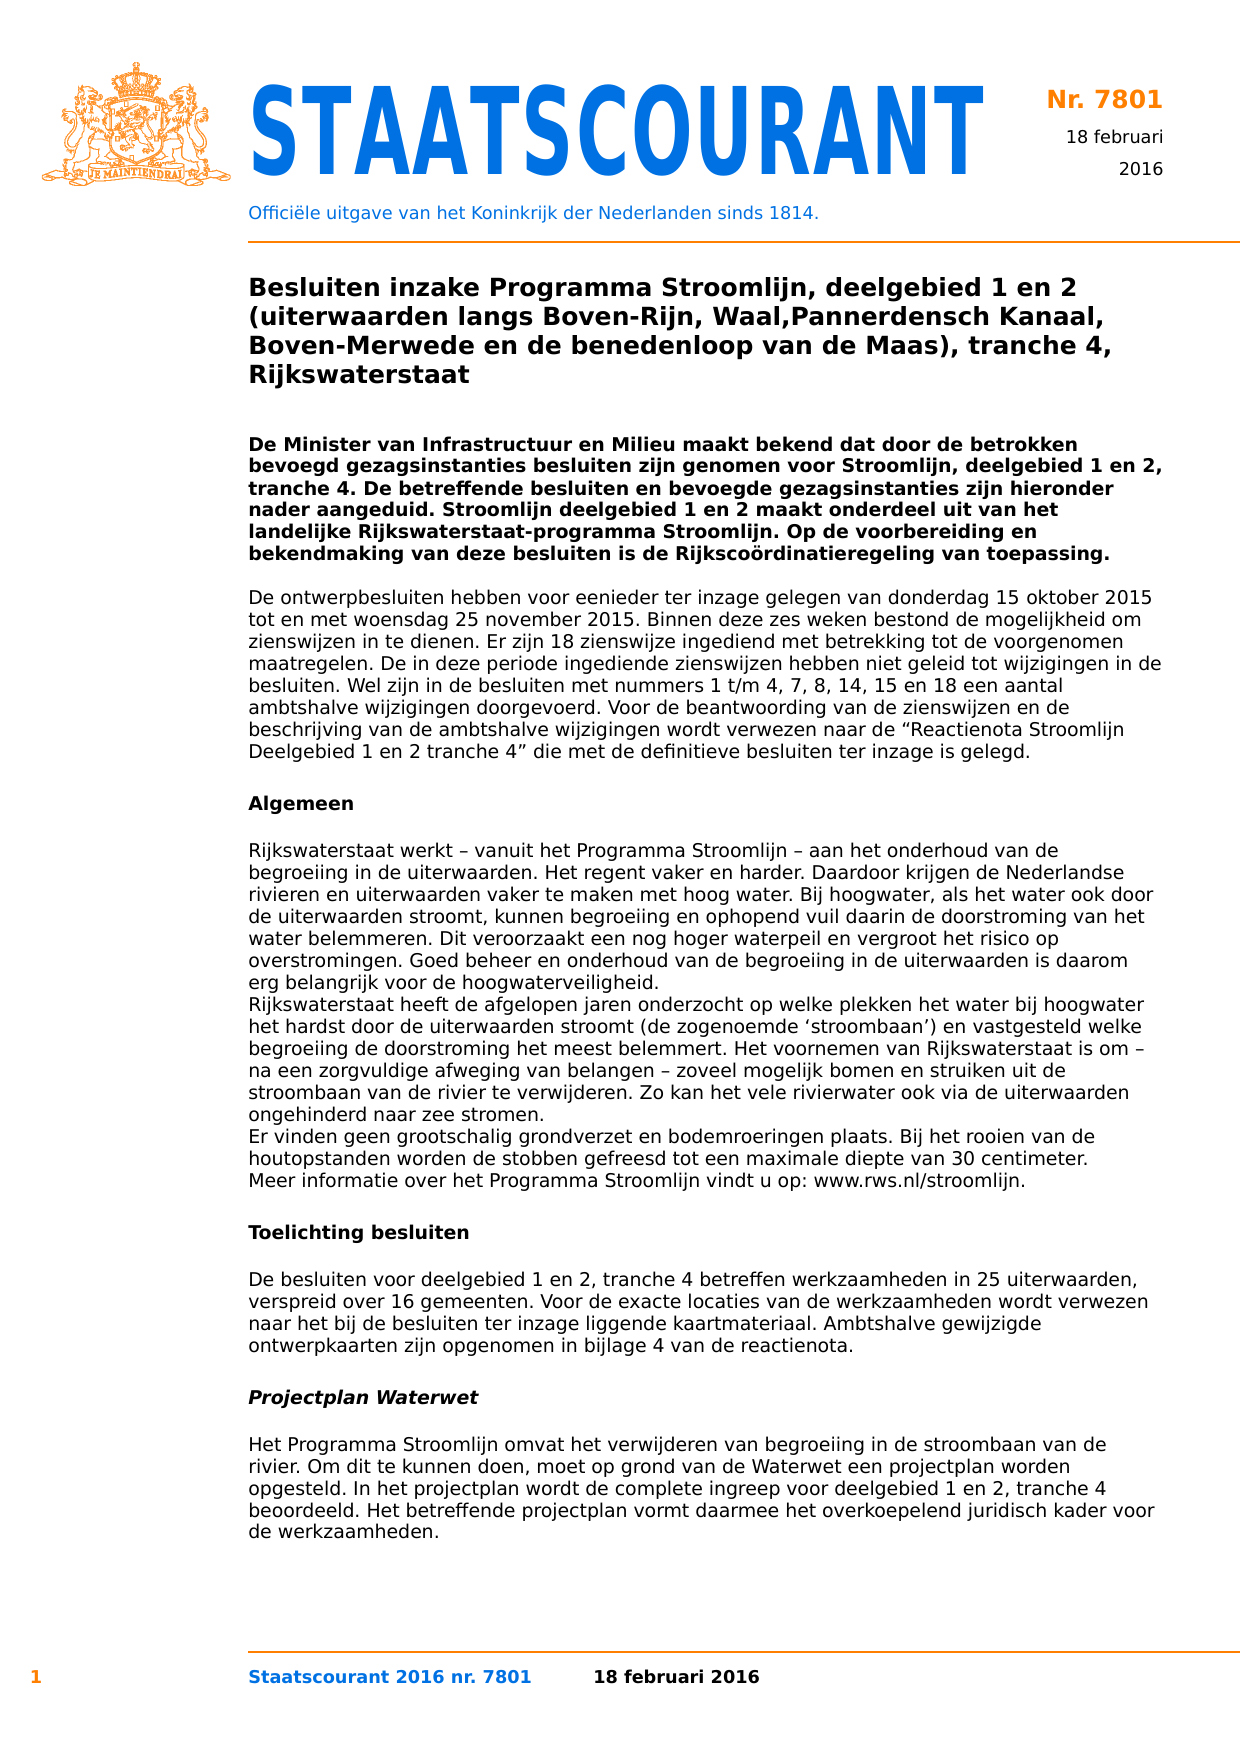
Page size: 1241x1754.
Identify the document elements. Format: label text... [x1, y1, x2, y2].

text Rijkswaterstaat heeft de afgelopen jaren onderzocht op welke plekken het water bij hoogwater het hardst door de uiterwaarden stroomt (de zogenoemde ‘stroombaan’) en vastgesteld welke begroeiing de doorstroming het meest belemmert. Het voornemen van Rijkswaterstaat is om – na een zorgvuldige afweging van belangen – zoveel mogelijk bomen en struiken uit de stroombaan van de rivier te verwijderen. Zo kan het vele rivierwater ook via de uiterwaarden ongehinderd naar zee stromen. [248, 994, 1163, 1126]
subtitle Projectplan Waterwet [248, 1387, 1163, 1408]
table_header Nr. 7801 [998, 62, 1240, 121]
table_cell Officiële uitgave van het Koninkrijk der Nederlanden sinds 1814. [248, 203, 1240, 241]
text Er vinden geen grootschalig grondverzet en bodemroeringen plaats. Bij het rooien van de houtopstanden worden de stobben gefreesd tot een maximale diepte van 30 centimeter. [248, 1126, 1163, 1170]
text Meer informatie over het Programma Stroomlijn vindt u op: www.rws.nl/stroomlijn. [248, 1170, 1163, 1192]
subtitle Algemeen [248, 793, 1163, 815]
text De Minister van Infrastructuur en Milieu maakt bekend dat door de betrokken bevoegd gezagsinstanties besluiten zijn genomen voor Stroomlijn, deelgebied 1 en 2, tranche 4. De betreffende besluiten en bevoegde gezagsinstanties zijn hieronder nader aangeduid. Stroomlijn deelgebied 1 en 2 maakt onderdeel uit van het landelijke Rijkswaterstaat-programma Stroomlijn. Op de voorbereiding en bekendmaking van deze besluiten is de Rijkscoördinatieregeling van toepassing. [248, 433, 1163, 565]
text Het Programma Stroomlijn omvat het verwijderen van begroeiing in de stroombaan van de rivier. Om dit te kunnen doen, moet op grond van de Waterwet een projectplan worden opgesteld. In het projectplan wordt de complete ingreep voor deelgebied 1 en 2, tranche 4 beoordeeld. Het betreffende projectplan vormt daarmee het overkoepelend juridisch kader voor de werkzaamheden. [248, 1433, 1163, 1543]
table_cell 18 februari [998, 121, 1240, 153]
subtitle Toelichting besluiten [248, 1222, 1163, 1244]
text De besluiten voor deelgebied 1 en 2, tranche 4 betreffen werkzaamheden in 25 uiterwaarden, verspreid over 16 gemeenten. Voor de exacte locaties van de werkzaamheden wordt verwezen naar het bij de besluiten ter inzage liggende kaartmateriaal. Ambtshalve gewijzigde ontwerpkaarten zijn opgenomen in bijlage 4 van de reactienota. [248, 1269, 1163, 1357]
table_header [25, 62, 248, 241]
table_header STAATSCOURANT [248, 62, 998, 203]
text De ontwerpbesluiten hebben voor eenieder ter inzage gelegen van donderdag 15 oktober 2015 tot en met woensdag 25 november 2015. Binnen deze zes weken bestond de mogelijkheid om zienswijzen in te dienen. Er zijn 18 zienswijze ingediend met betrekking tot de voorgenomen maatregelen. De in deze periode ingediende zienswijzen hebben niet geleid tot wijzigingen in de besluiten. Wel zijn in de besluiten met nummers 1 t/m 4, 7, 8, 14, 15 en 18 een aantal ambtshalve wijzigingen doorgevoerd. Voor de beantwoording van de zienswijzen en de beschrijving van de ambtshalve wijzigingen wordt verwezen naar de “Reactienota Stroomlijn Deelgebied 1 en 2 tranche 4” die met de definitieve besluiten ter inzage is gelegd. [248, 587, 1163, 763]
subtitle Besluiten inzake Programma Stroomlijn, deelgebied 1 en 2 (uiterwaarden langs Boven-Rijn, Waal,Pannerdensch Kanaal, Boven-Merwede en de benedenloop van de Maas), tranche 4, Rijkswaterstaat [248, 273, 1163, 390]
table_cell 2016 [998, 153, 1240, 203]
text Rijkswaterstaat werkt – vanuit het Programma Stroomlijn – aan het onderhoud van de begroeiing in de uiterwaarden. Het regent vaker en harder. Daardoor krijgen de Nederlandse rivieren en uiterwaarden vaker te maken met hoog water. Bij hoogwater, als het water ook door de uiterwaarden stroomt, kunnen begroeiing en ophopend vuil daarin de doorstroming van het water belemmeren. Dit veroorzaakt een nog hoger waterpeil en vergroot het risico op overstromingen. Goed beheer en onderhoud van de begroeiing in de uiterwaarden is daarom erg belangrijk voor de hoogwaterveiligheid. [248, 840, 1163, 994]
picture [41, 62, 231, 186]
